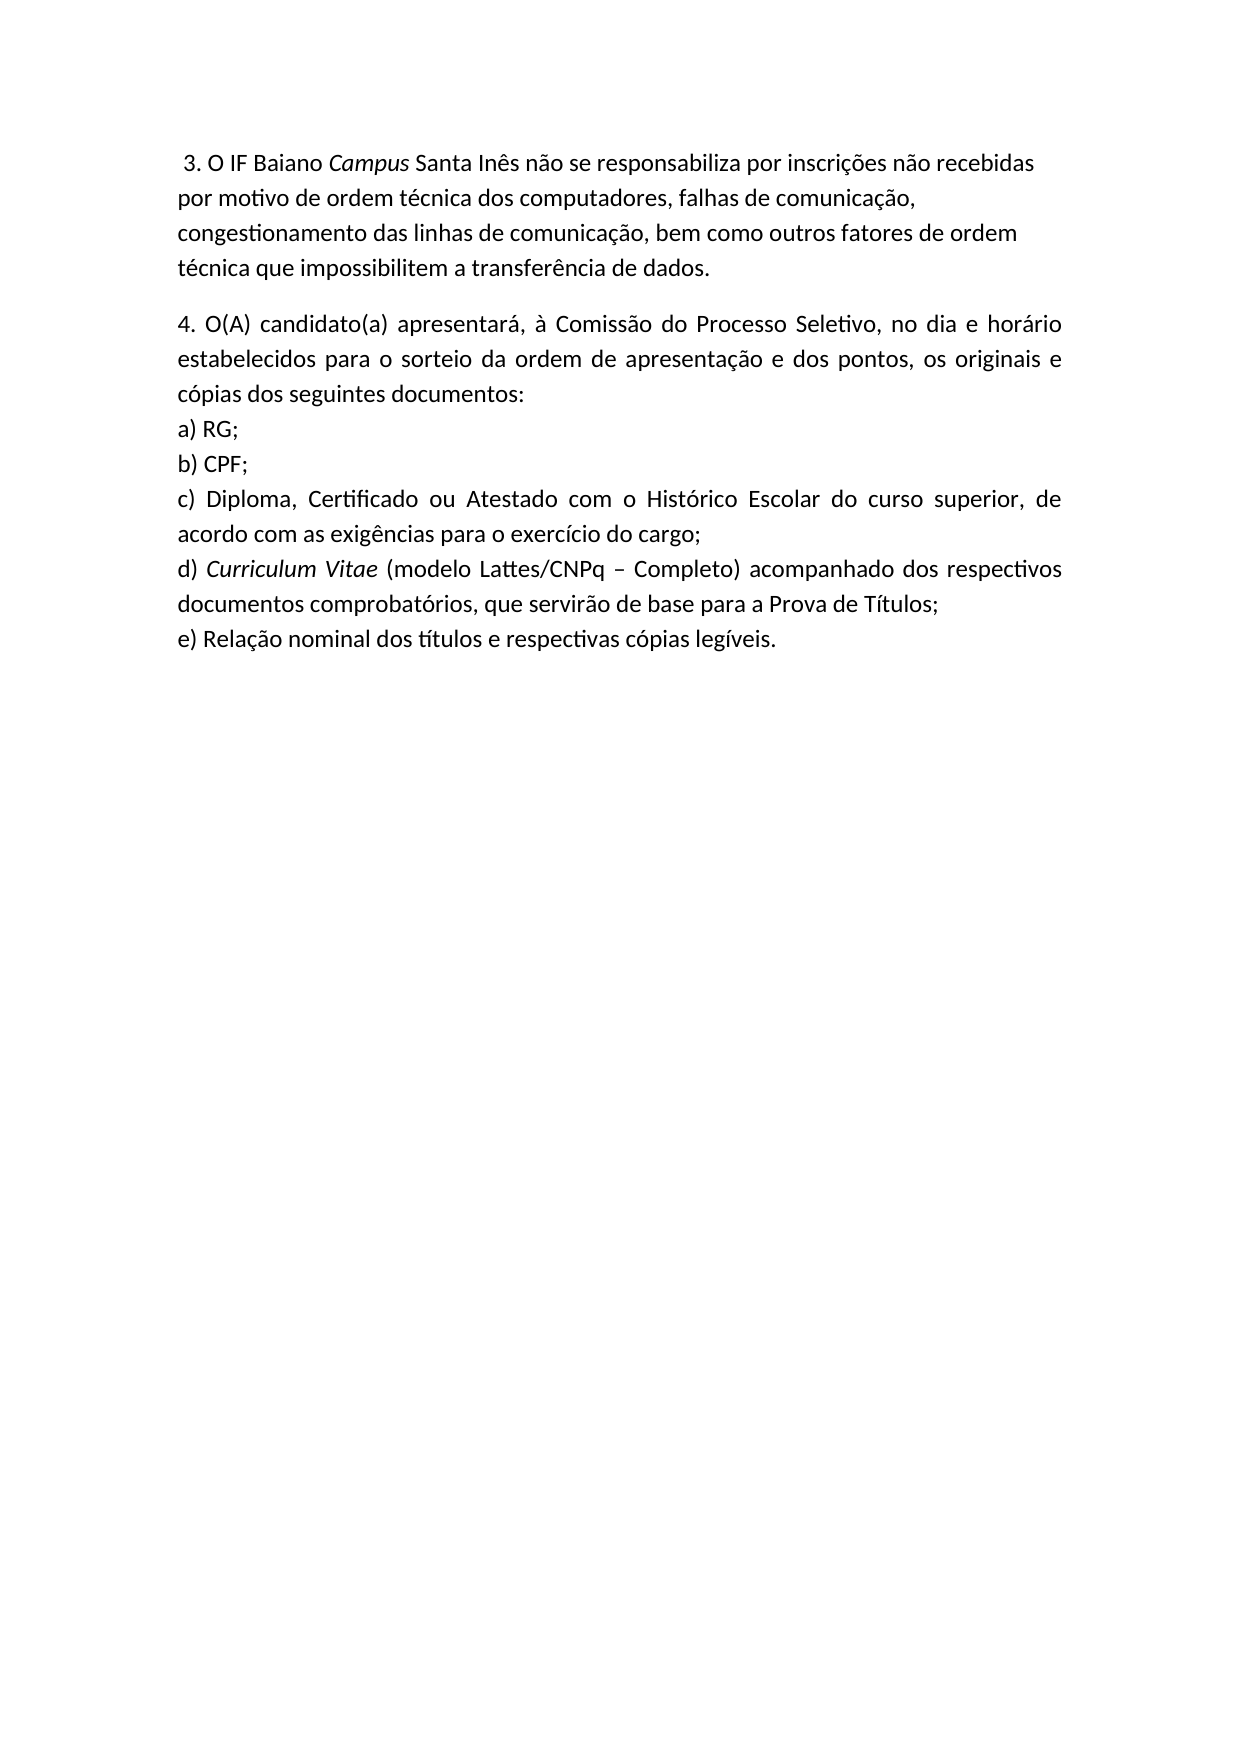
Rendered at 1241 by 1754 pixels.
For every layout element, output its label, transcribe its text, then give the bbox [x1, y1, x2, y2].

text b) CPF; [177, 448, 1063, 479]
text 3. O IF Baiano Campus Santa Inês não se responsabiliza por inscrições não recebidas por motivo de ordem técnica dos computadores, falhas de comunicação, congestionamento das linhas de comunicação, bem como outros fatores de ordem técnica que impossibilitem a transferência de dados. [177, 148, 1063, 283]
text e) Relação nominal dos títulos e respectivas cópias legíveis. [177, 623, 1063, 654]
text a) RG; [177, 413, 1063, 444]
text 4. O(A) candidato(a) apresentará, à Comissão do Processo Seletivo, no dia e horário estabelecidos para o sorteio da ordem de apresentação e dos pontos, os originais e cópias dos seguintes documentos: [177, 308, 1063, 409]
text d) Curriculum Vitae (modelo Lattes/CNPq – Completo) acompanhado dos respectivos documentos comprobatórios, que servirão de base para a Prova de Títulos; [177, 553, 1063, 619]
text c) Diploma, Certificado ou Atestado com o Histórico Escolar do curso superior, de acordo com as exigências para o exercício do cargo; [177, 483, 1063, 549]
